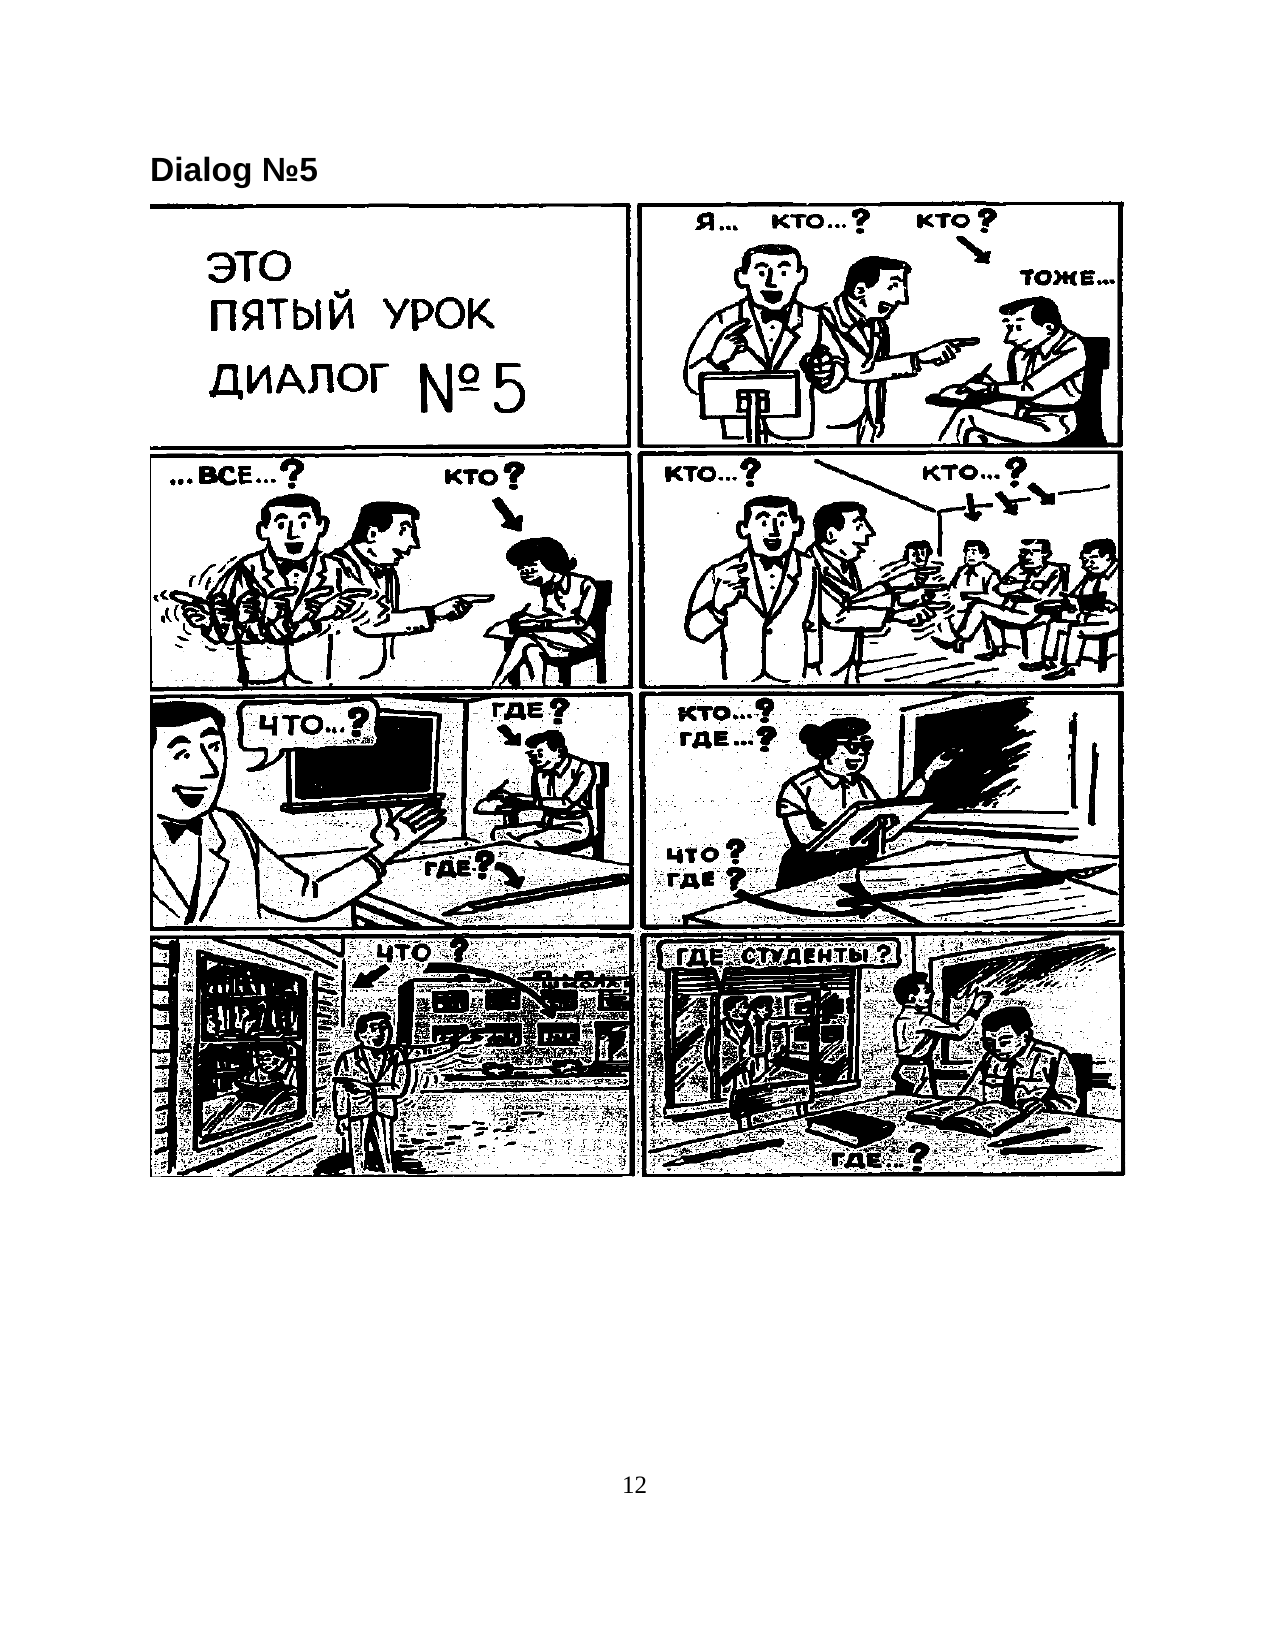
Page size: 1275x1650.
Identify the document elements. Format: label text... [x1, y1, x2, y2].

subtitle Dialog №5 [150, 150, 1125, 189]
picture [150, 201, 1125, 1177]
